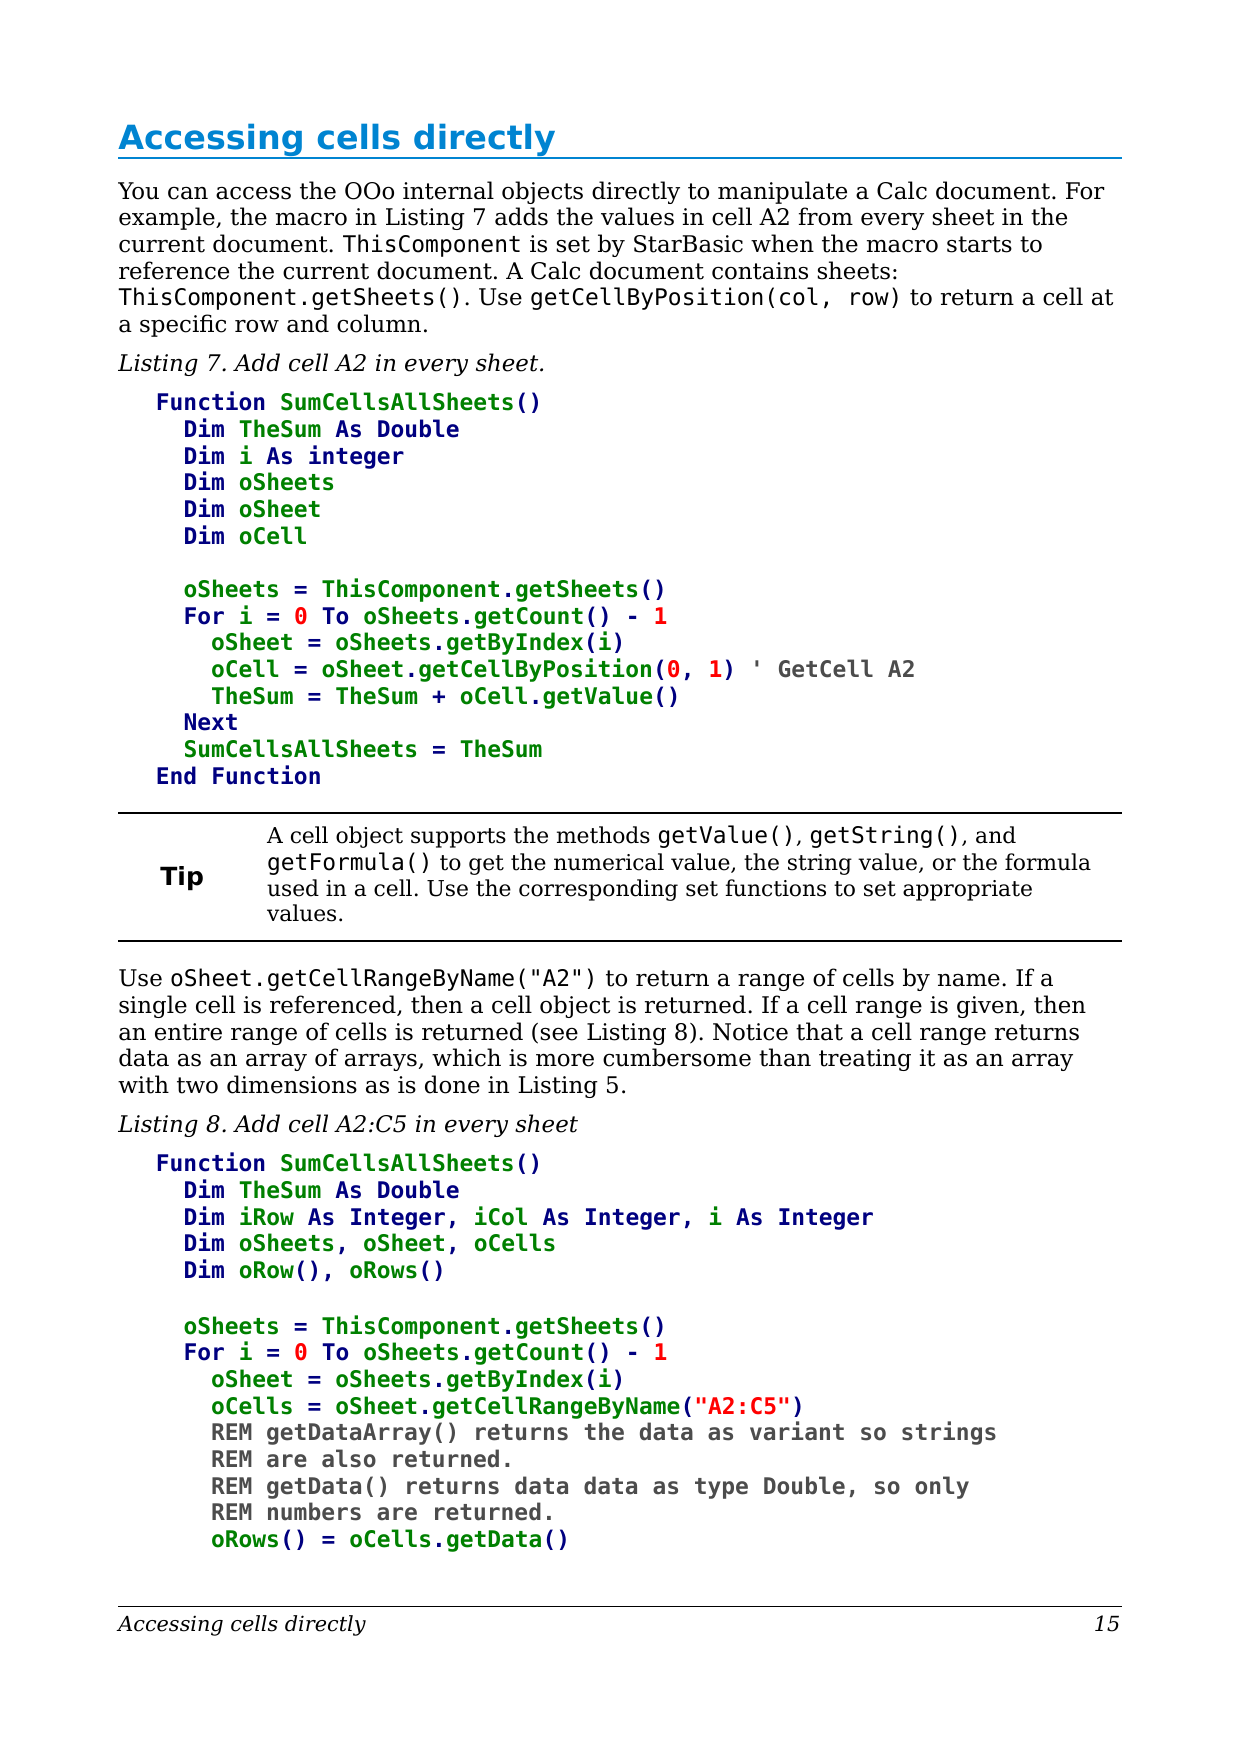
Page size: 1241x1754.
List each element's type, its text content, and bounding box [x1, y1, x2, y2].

text Next [156, 709, 1092, 736]
text You can access the OOo internal objects directly to manipulate a Calc document. For example, the macro in Listing 7 adds the values in cell A2 from every sheet in the current document. ThisComponent is set by StarBasic when the macro starts to reference the current document. A Calc document contains sheets: ThisComponent.getSheets(). Use getCellByPosition(col, row) to return a cell at a specific row and column. [118, 178, 1122, 338]
text Use oSheet.getCellRangeByName("A2") to return a range of cells by name. If a single cell is referenced, then a cell object is returned. If a cell range is given, then an entire range of cells is returned (see Listing 8). Notice that a cell range returns data as an array of arrays, which is more cumbersome than treating it as an array with two dimensions as is done in Listing 5. [118, 965, 1122, 1099]
text Function SumCellsAllSheets() [156, 1150, 1092, 1177]
text Dim oRow(), oRows() [156, 1257, 1092, 1284]
text oSheet = oSheets.getByIndex(i) [156, 1366, 1092, 1393]
text Dim TheSum As Double [156, 416, 1092, 443]
text oCells = oSheet.getCellRangeByName("A2:C5") [156, 1393, 1092, 1419]
text REM getData() returns data data as type Double, so only [156, 1473, 1092, 1499]
text REM numbers are returned. [156, 1499, 1092, 1526]
text REM are also returned. [156, 1446, 1092, 1473]
text oSheet = oSheets.getByIndex(i) [156, 629, 1092, 656]
text oCell = oSheet.getCellByPosition(0, 1) ' GetCell A2 [156, 656, 1092, 683]
text Function SumCellsAllSheets() [156, 389, 1092, 416]
text End Function [156, 763, 1092, 789]
table_header A cell object supports the methods getValue(), getString(), and getFormula() to get the numerical value, the string value, or the formula used in a cell. Use the corresponding set functions to set appropriate values. [246, 814, 1122, 940]
text oSheets = ThisComponent.getSheets() [156, 1313, 1092, 1339]
text Dim oCell [156, 523, 1092, 549]
list Listing 7. Add cell A2 in every sheet. [118, 350, 1122, 377]
text Dim oSheet [156, 496, 1092, 523]
text Dim iRow As Integer, iCol As Integer, i As Integer [156, 1204, 1092, 1230]
text REM getDataArray() returns the data as variant so strings [156, 1419, 1092, 1446]
table_header Tip [118, 814, 246, 940]
text oSheets = ThisComponent.getSheets() [156, 576, 1092, 603]
text Dim oSheets, oSheet, oCells [156, 1230, 1092, 1257]
text SumCellsAllSheets = TheSum [156, 736, 1092, 763]
text Dim TheSum As Double [156, 1177, 1092, 1204]
subtitle Accessing cells directly [118, 118, 1122, 157]
list Listing 8. Add cell A2:C5 in every sheet [118, 1111, 1122, 1138]
text For i = 0 To oSheets.getCount() - 1 [156, 603, 1092, 629]
text TheSum = TheSum + oCell.getValue() [156, 683, 1092, 709]
text For i = 0 To oSheets.getCount() - 1 [156, 1339, 1092, 1366]
text oRows() = oCells.getData() [156, 1526, 1092, 1553]
text Dim oSheets [156, 469, 1092, 496]
text Dim i As integer [156, 443, 1092, 469]
